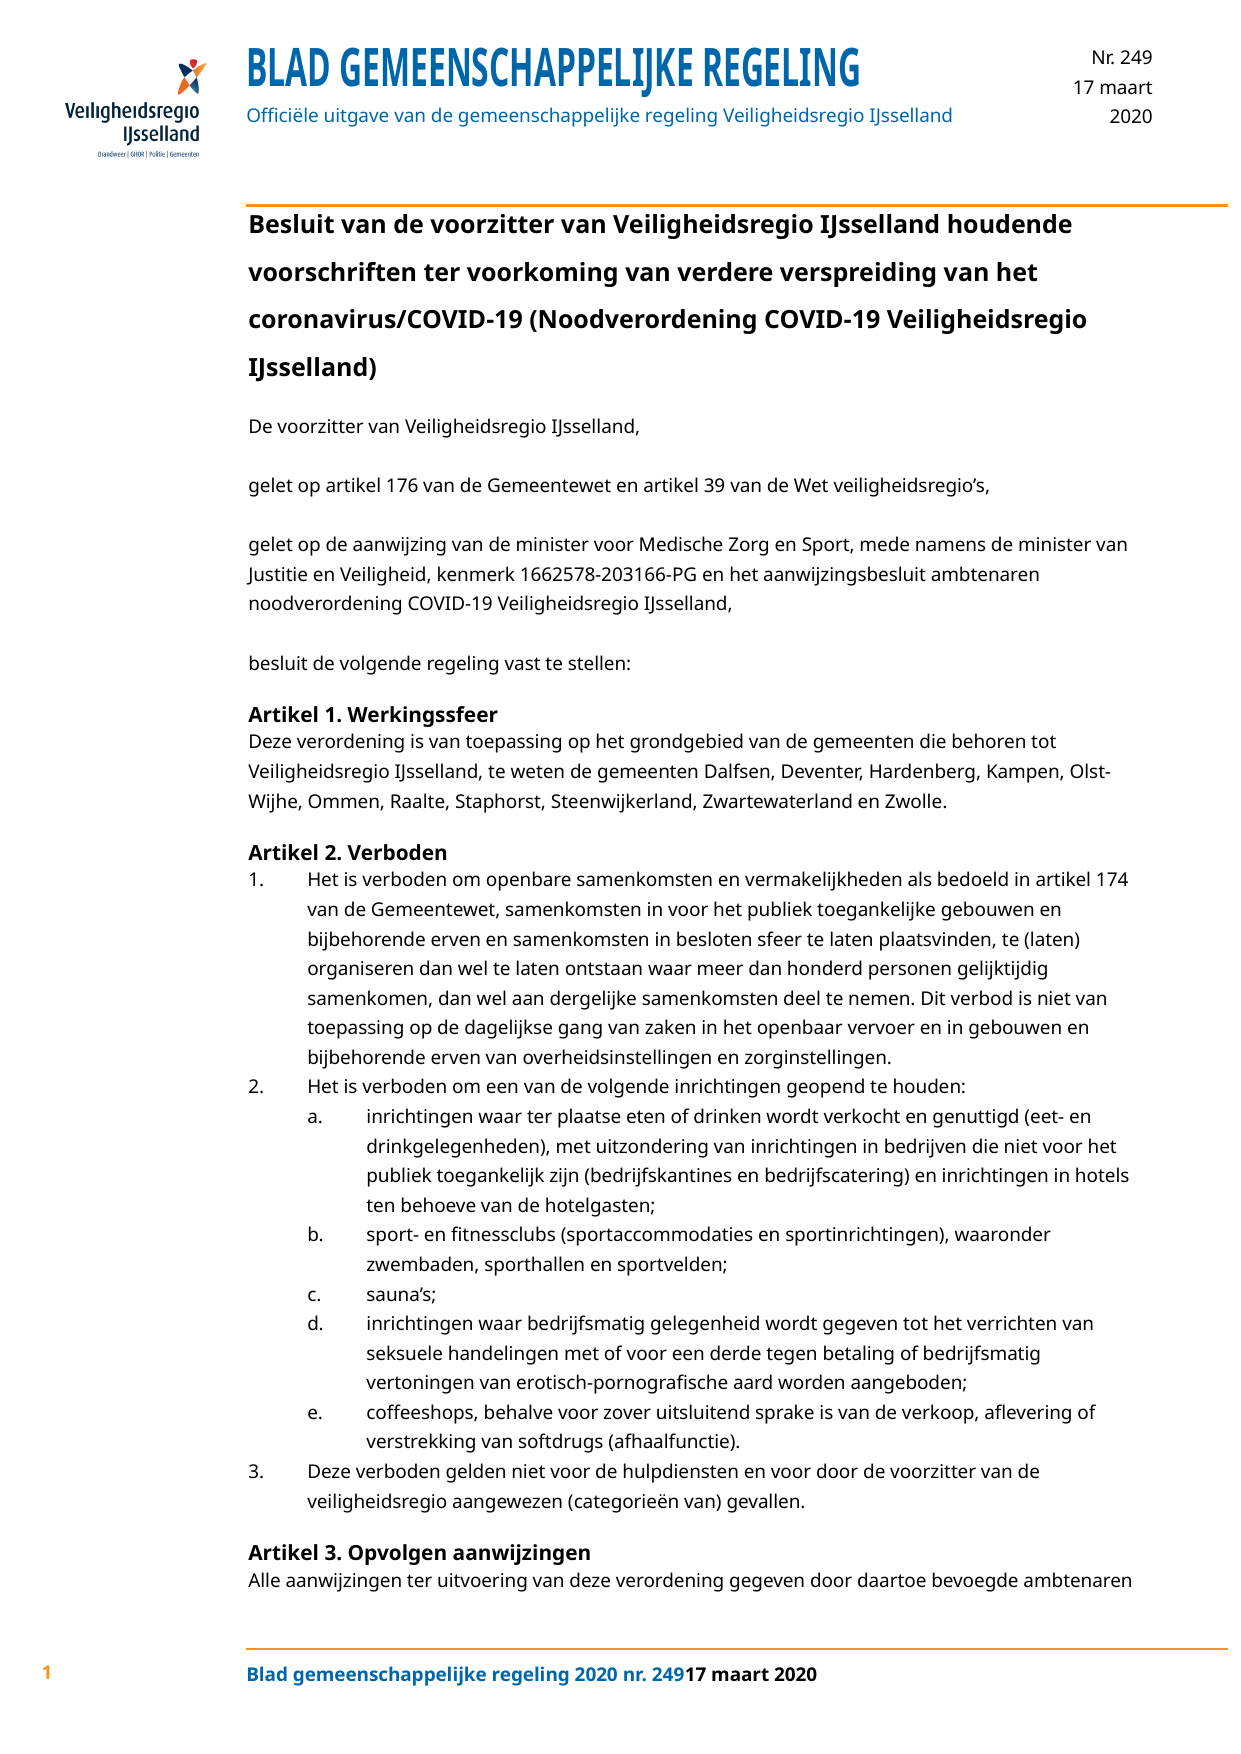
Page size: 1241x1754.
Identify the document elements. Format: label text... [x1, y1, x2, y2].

text Artikel 2. Verboden [248, 838, 1152, 867]
picture [41, 47, 231, 172]
list coffeeshops, behalve voor zover uitsluitend sprake is van de verkoop, aflevering of verstrekking van softdrugs (afhaalfunctie). [307, 1399, 1152, 1454]
list inrichtingen waar ter plaatse eten of drinken wordt verkocht en genuttigd (eet- en drinkgelegenheden), met uitzondering van inrichtingen in bedrijven die niet voor het publiek toegankelijk zijn (bedrijfskantines en bedrijfscatering) en inrichtingen in hotels ten behoeve van de hotelgasten; [307, 1103, 1152, 1218]
text Artikel 3. Opvolgen aanwijzingen [248, 1538, 1152, 1567]
list sauna’s; [307, 1281, 1152, 1307]
text Alle aanwijzingen ter uitvoering van deze verordening gegeven door daartoe bevoegde ambtenaren [248, 1567, 1152, 1592]
list inrichtingen waar bedrijfsmatig gelegenheid wordt gegeven tot het verrichten van seksuele handelingen met of voor een derde tegen betaling of bedrijfsmatig vertoningen van erotisch-pornografische aard worden aangeboden; [307, 1310, 1152, 1395]
text gelet op artikel 176 van de Gemeentewet en artikel 39 van de Wet veiligheidsregio’s, [248, 472, 1152, 498]
list Deze verboden gelden niet voor de hulpdiensten en voor door de voorzitter van de veiligheidsregio aangewezen (categorieën van) gevallen. [248, 1458, 1152, 1514]
text gelet op de aanwijzing van de minister voor Medische Zorg en Sport, mede namens de minister van Justitie en Veiligheid, kenmerk 1662578-203166-PG en het aanwijzingsbesluit ambtenaren noodverordening COVID-19 Veiligheidsregio IJsselland, [248, 531, 1152, 616]
text besluit de volgende regeling vast te stellen: [248, 650, 1152, 676]
text De voorzitter van Veiligheidsregio IJsselland, [248, 413, 1152, 439]
list Het is verboden om openbare samenkomsten en vermakelijkheden als bedoeld in artikel 174 van de Gemeentewet, samenkomsten in voor het publiek toegankelijke gebouwen en bijbehorende erven en samenkomsten in besloten sfeer te laten plaatsvinden, te (laten) organiseren dan wel te laten ontstaan waar meer dan honderd personen gelijktijdig samenkomen, dan wel aan dergelijke samenkomsten deel te nemen. Dit verbod is niet van toepassing op de dagelijkse gang van zaken in het openbaar vervoer en in gebouwen en bijbehorende erven van overheidsinstellingen en zorginstellingen. [248, 867, 1152, 1070]
text Deze verordening is van toepassing op het grondgebied van de gemeenten die behoren tot Veiligheidsregio IJsselland, te weten de gemeenten Dalfsen, Deventer, Hardenberg, Kampen, Olst-Wijhe, Ommen, Raalte, Staphorst, Steenwijkerland, Zwartewaterland en Zwolle. [248, 729, 1152, 813]
list Het is verboden om een van de volgende inrichtingen geopend te houden: [248, 1074, 1152, 1099]
text Besluit van de voorzitter van Veiligheidsregio IJsselland houdende voorschriften ter voorkoming van verdere verspreiding van het coronavirus/COVID-19 (Noodverordening COVID-19 Veiligheidsregio IJsselland) [248, 207, 1152, 384]
list sport- en fitnessclubs (sportaccommodaties en sportinrichtingen), waaronder zwembaden, sporthallen en sportvelden; [307, 1222, 1152, 1277]
text Artikel 1. Werkingssfeer [248, 700, 1152, 729]
